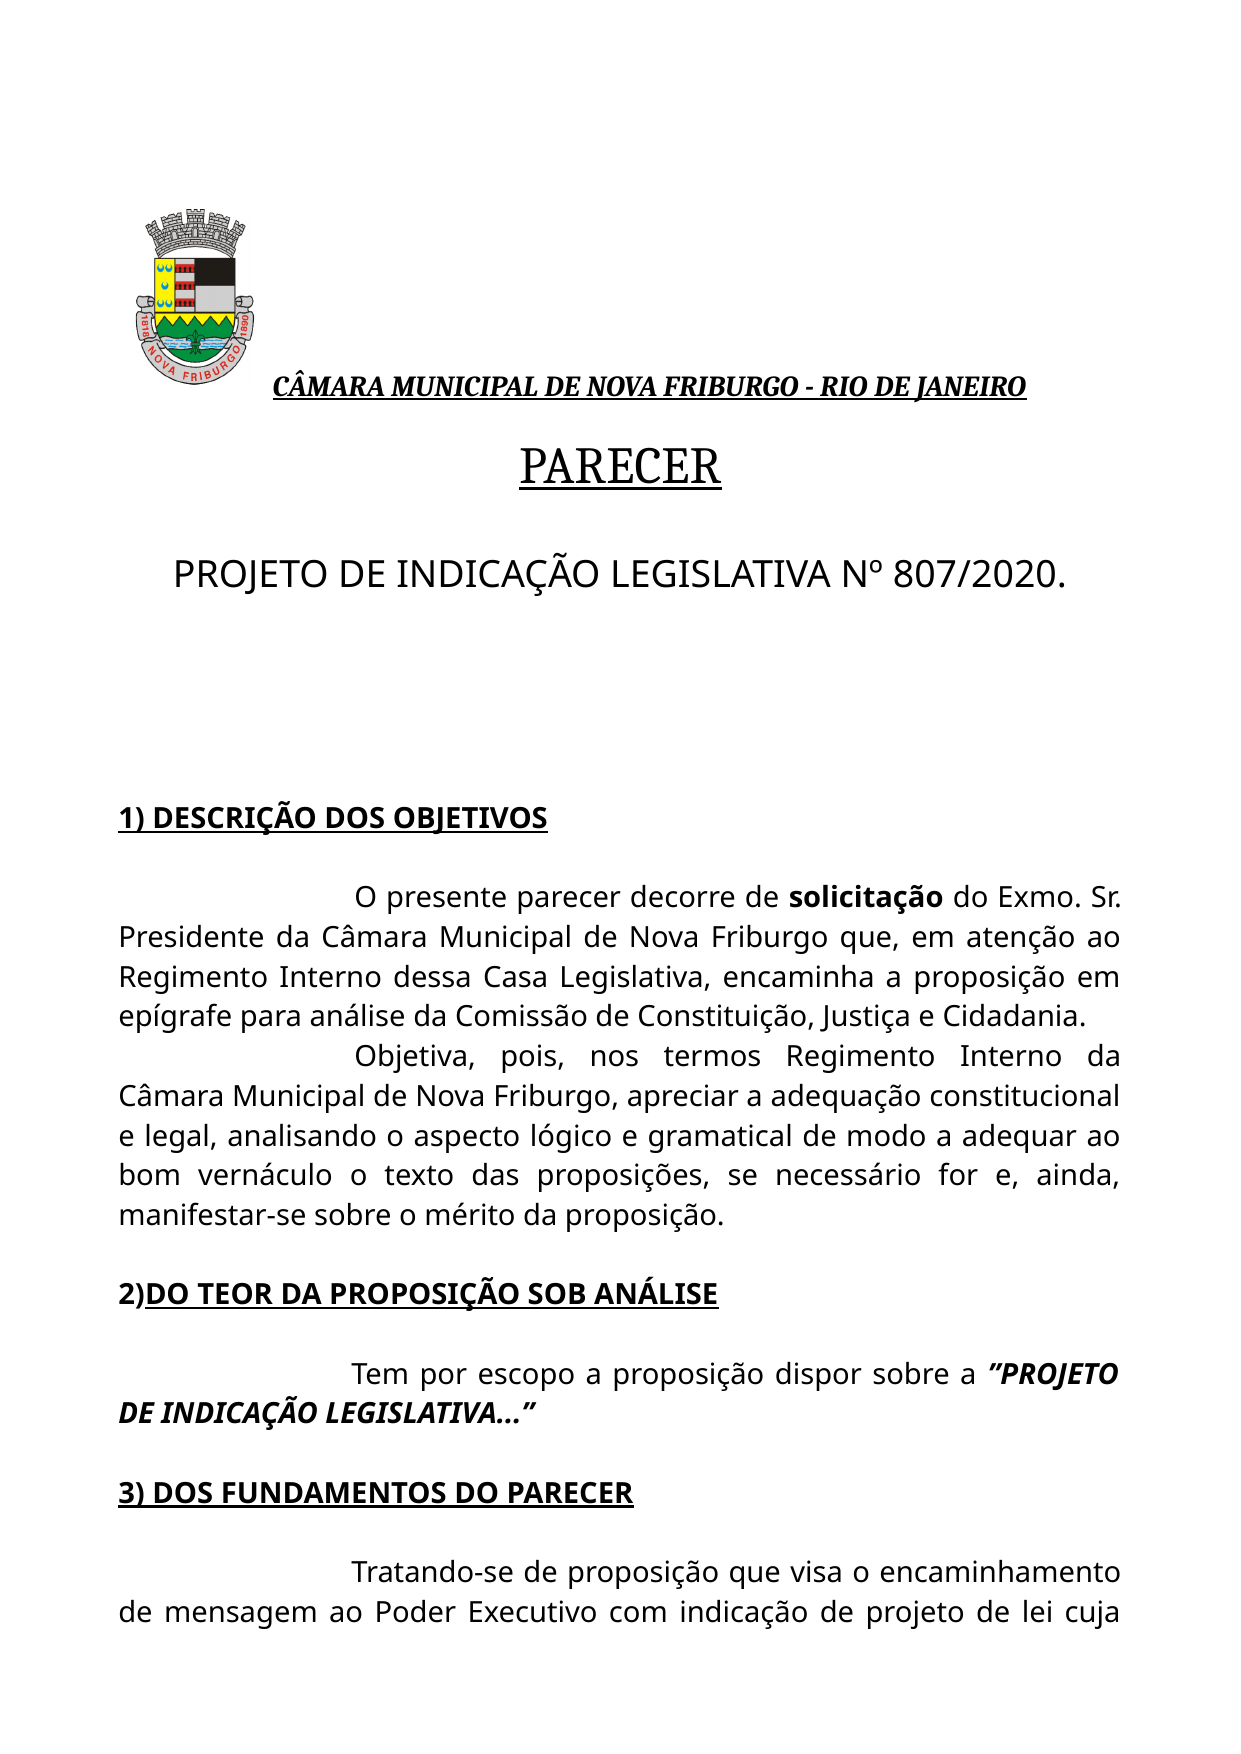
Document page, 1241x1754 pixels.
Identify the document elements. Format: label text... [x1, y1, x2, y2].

text PARECER [118, 437, 1122, 497]
text 1) DESCRIÇÃO DOS OBJETIVOS [118, 797, 1122, 837]
list DO TEOR DA PROPOSIÇÃO SOB ANÁLISE [118, 1273, 1122, 1313]
text Tratando-se de proposição que visa o encaminhamento de mensagem ao Poder Executivo com indicação de projeto de lei cuja [118, 1551, 1122, 1631]
text O presente parecer decorre de solicitação do Exmo. Sr. Presidente da Câmara Municipal de Nova Friburgo que, em atenção ao Regimento Interno dessa Casa Legislativa, encaminha a proposição em epígrafe para análise da Comissão de Constituição, Justiça e Cidadania. [118, 877, 1122, 1035]
text CÂMARA MUNICIPAL DE NOVA FRIBURGO - RIO DE JANEIRO [118, 198, 1122, 403]
text Objetiva, pois, nos termos Regimento Interno da Câmara Municipal de Nova Friburgo, apreciar a adequação constitucional e legal, analisando o aspecto lógico e gramatical de modo a adequar ao bom vernáculo o texto das proposições, se necessário for e, ainda, manifestar-se sobre o mérito da proposição. [118, 1035, 1122, 1234]
text 3) DOS FUNDAMENTOS DO PARECER [118, 1472, 1122, 1512]
text PROJETO DE INDICAÇÃO LEGISLATIVA Nº 807/2020. [118, 548, 1122, 599]
text Tem por escopo a proposição dispor sobre a ”PROJETO DE INDICAÇÃO LEGISLATIVA...” [118, 1353, 1122, 1432]
